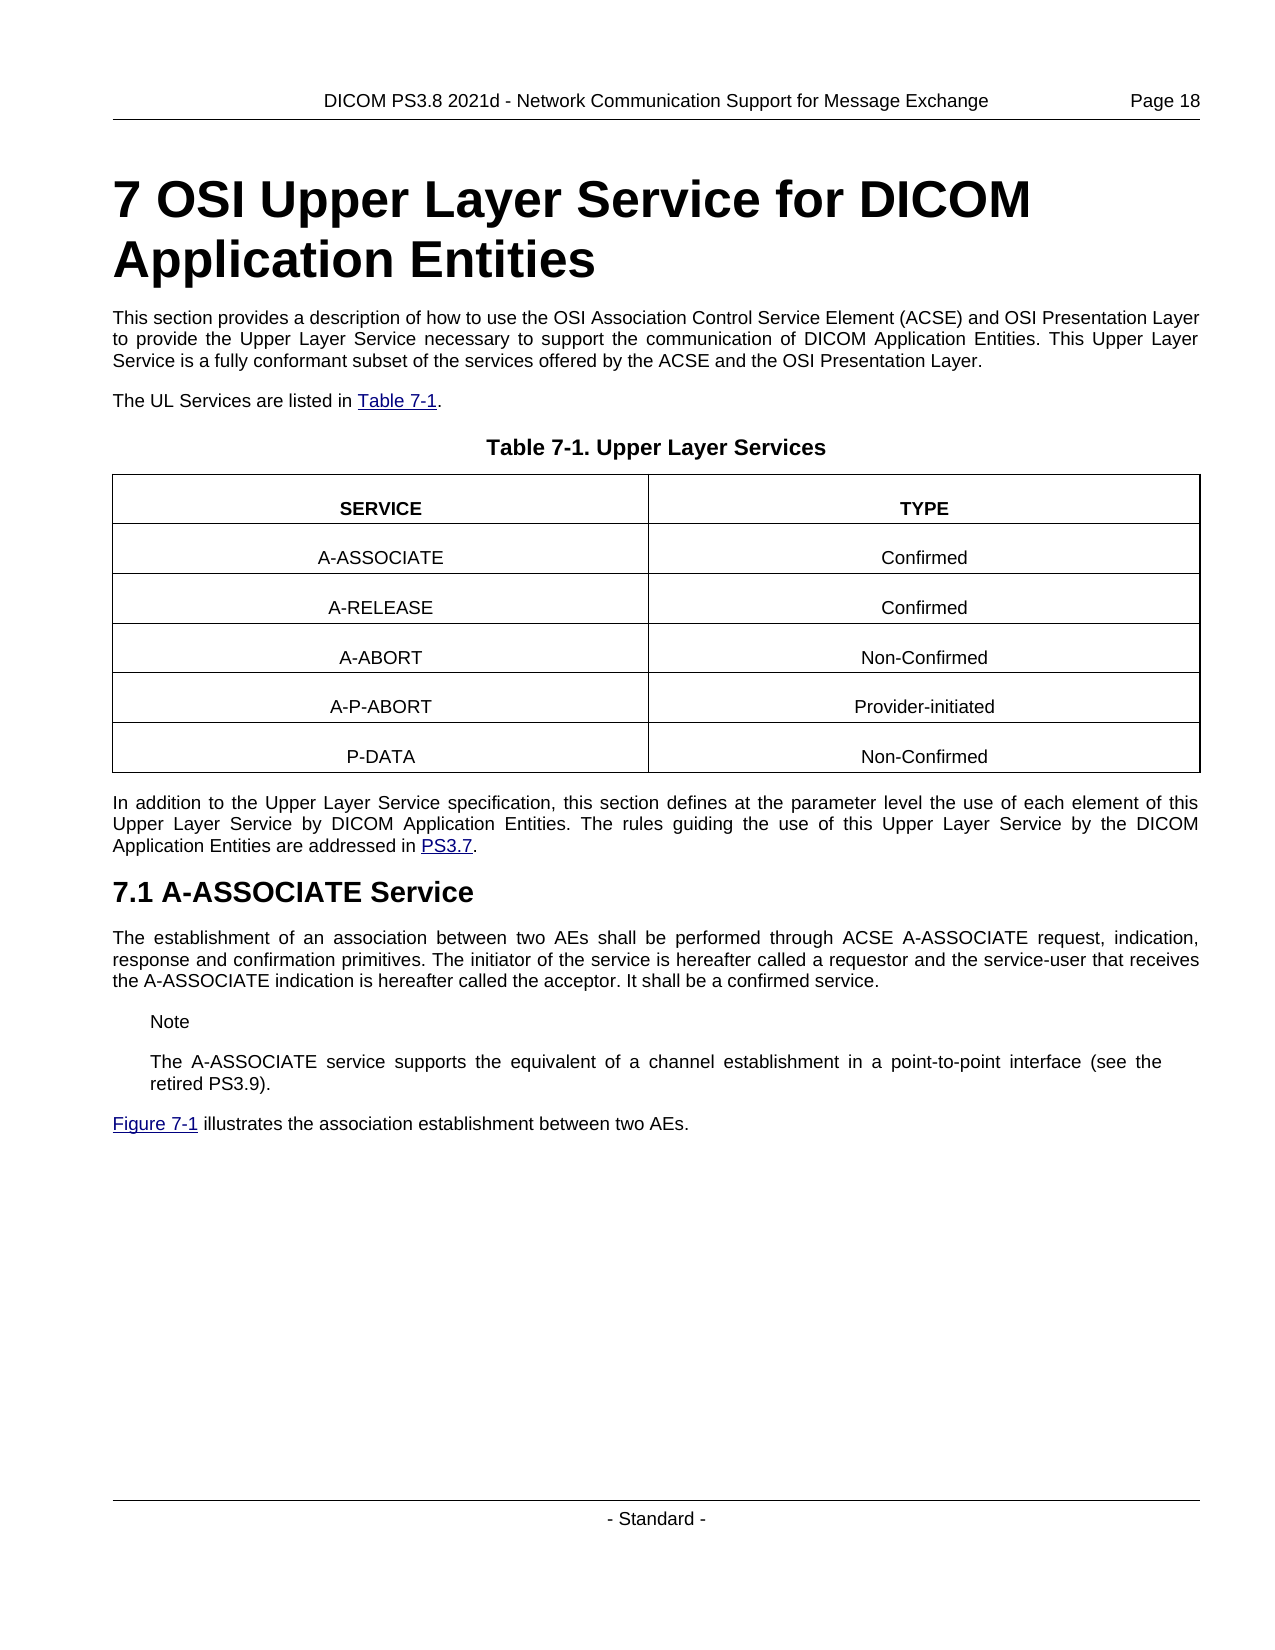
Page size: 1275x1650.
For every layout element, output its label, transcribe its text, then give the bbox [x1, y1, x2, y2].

table_header TYPE [649, 475, 1199, 523]
table_cell Confirmed [649, 574, 1199, 623]
table_cell A-P-ABORT [113, 673, 648, 722]
table_cell A-RELEASE [113, 574, 648, 623]
table_cell A-ASSOCIATE [113, 524, 648, 573]
table_header SERVICE [113, 475, 648, 523]
text This section provides a description of how to use the OSI Association Control Service Element (ACSE) and OSI Presentation Layer to provide the Upper Layer Service necessary to support the communication of DICOM Application Entities. This Upper Layer Service is a fully conformant subset of the services offered by the ACSE and the OSI Presentation Layer. [112, 307, 1200, 371]
text The A-ASSOCIATE service supports the equivalent of a channel establishment in a point-to-point interface (see the retired PS3.9). [150, 1051, 1162, 1094]
text Figure 7-1 illustrates the association establishment between two AEs. [112, 1113, 1200, 1134]
text The establishment of an association between two AEs shall be performed through ACSE A-ASSOCIATE request, indication, response and confirmation primitives. The initiator of the service is hereafter called a requestor and the service-user that receives the A-ASSOCIATE indication is hereafter called the acceptor. It shall be a confirmed service. [112, 927, 1200, 992]
text Table 7-1. Upper Layer Services [112, 434, 1200, 460]
table_cell Confirmed [649, 524, 1199, 573]
text Note [150, 1011, 1162, 1032]
text In addition to the Upper Layer Service specification, this section defines at the parameter level the use of each element of this Upper Layer Service by DICOM Application Entities. The rules guiding the use of this Upper Layer Service by the DICOM Application Entities are addressed in PS3.7. [112, 791, 1200, 856]
text The UL Services are listed in Table 7-1. [112, 390, 1200, 412]
table_cell Non-Confirmed [649, 624, 1199, 672]
table_cell Provider-initiated [649, 673, 1199, 722]
table_cell Non-Confirmed [649, 723, 1199, 772]
text 7.1 A-ASSOCIATE Service [112, 875, 1200, 908]
table_cell A-ABORT [113, 624, 648, 672]
table_cell P-DATA [113, 723, 648, 772]
text 7 OSI Upper Layer Service for DICOM Application Entities [112, 169, 1200, 288]
